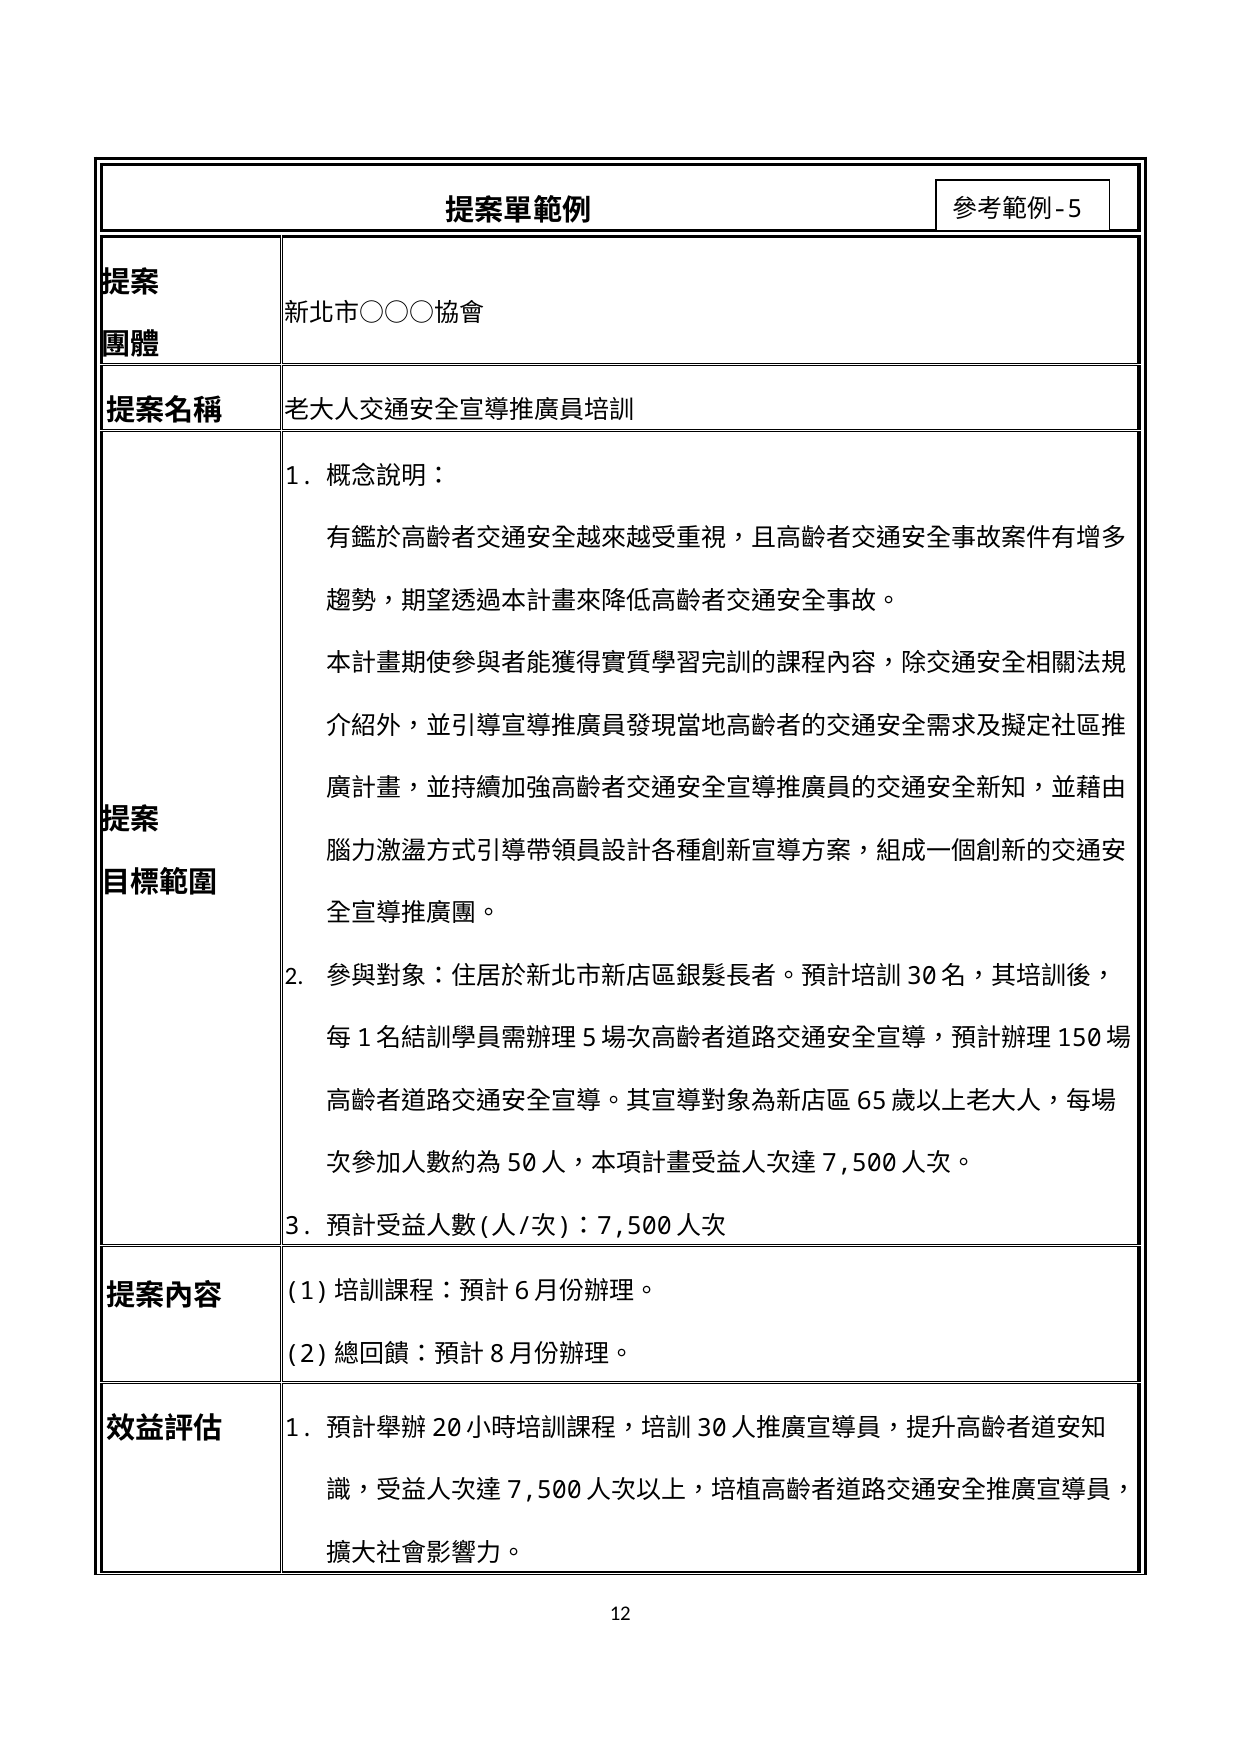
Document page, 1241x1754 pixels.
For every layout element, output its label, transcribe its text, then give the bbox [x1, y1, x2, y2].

table_cell 提案內容 [103, 1247, 280, 1381]
table_header 提案單範例 [98, 160, 1142, 228]
table_cell 效益評估 [103, 1384, 280, 1571]
table_cell 概念說明： 有鑑於高齡者交通安全越來越受重視，且高齡者交通安全事故案件有增多趨勢，期望透過本計畫來降低高齡者交通安全事故。 本計畫期使參與者能獲得實質學習完訓的課程內容，除交通安全相關法規介紹外，並引導宣導推廣員發現當地高齡者的交通安全需求及擬定社區推廣計畫，並持續加強高齡者交通安全宣導推廣員的交通安全新知，並藉由腦力激盪方式引導帶領員設計各種創新宣導方案，組成一個創新的交通安全宣導推廣團。 參與對象：住居於新北市新店區銀髮長者。預計培訓30名，其培訓後，每1名結訓學員需辦理5場次高齡者道路交通安全宣導，預計辦理150場高齡者道路交通安全宣導。其宣導對象為新店區65歲以上老大人，每場次參加人數約為50人，本項計畫受益人次達7,500人次。 預計受益人數(人/次)：7,500人次 [283, 432, 1137, 1244]
table_cell 提案 團體 [98, 229, 281, 363]
table_header 提案單範例 [937, 181, 1109, 230]
table_cell 新北市○○○協會 [281, 229, 1142, 363]
table_cell 老大人交通安全宣導推廣員培訓 [283, 366, 1137, 428]
table_header 提案單範例 [103, 166, 1137, 228]
table_cell 培訓課程：預計6月份辦理。 總回饋：預計8月份辦理。 [283, 1247, 1137, 1381]
table_cell 提案 目標範圍 [103, 432, 280, 1244]
table_cell 預計舉辦20小時培訓課程，培訓30人推廣宣導員，提升高齡者道安知識，受益人次達7,500人次以上，培植高齡者道路交通安全推廣宣導員，擴大社會影響力。 結訓學員將結合里辦公處及社區照顧關懷據點共同合作，預計辦理150場次高齡者道路交通安全宣導。 [283, 1384, 1137, 1571]
table_cell 提案名稱 [103, 366, 280, 428]
